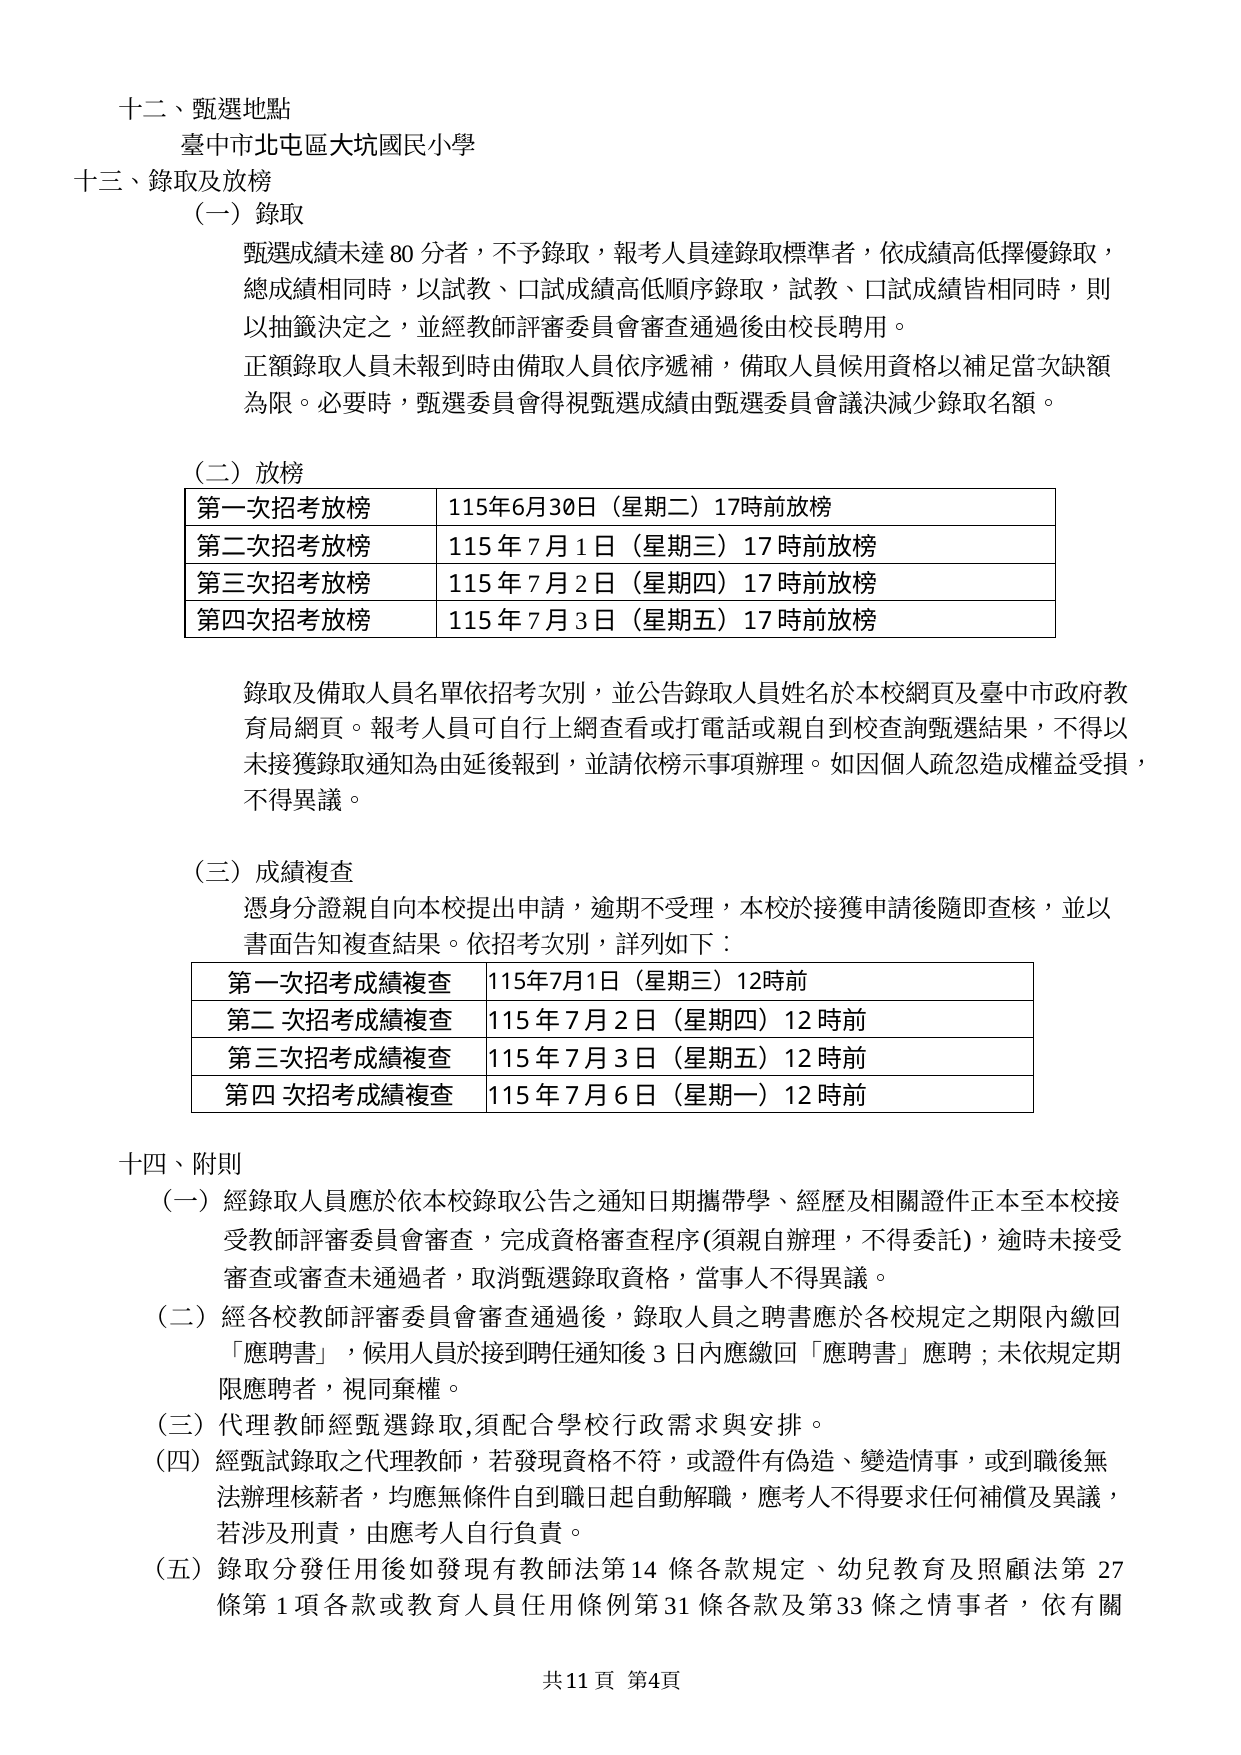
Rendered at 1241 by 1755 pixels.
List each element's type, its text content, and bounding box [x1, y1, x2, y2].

table_header 115年6月30日（星期二）17時前放榜 [437, 489, 1055, 525]
text （一）經錄取人員應於依本校錄取公告之通知日期攜帶學、經歷及相關證件正本至本校接受教師評審委員會審查，完成資格審查程序(須親自辦理，不得委託)，逾時未接受審查或審查未通過者，取消甄選錄取資格，當事人不得異議。 [149, 1182, 1123, 1295]
table_cell 115年7月2日（星期四）17時前放榜 [437, 564, 1055, 600]
text （三）成績複查 [181, 852, 1211, 888]
table_cell 115年7月1日（星期三）17時前放榜 [437, 526, 1055, 562]
table_cell 115年7月6日（星期一）12時前 [487, 1076, 1033, 1112]
text 十四、附則 [118, 1144, 1211, 1180]
table_cell 第 四 次招考成績複查 [192, 1076, 486, 1112]
table_cell 115年7月3日（星期五）17時前放榜 [437, 601, 1055, 637]
text 正額錄取人員未報到時由備取人員依序遞補，備取人員候用資格以補足當次缺額為限。必要時，甄選委員會得視甄選成績由甄選委員會議決減少錄取名額。 [243, 347, 1129, 420]
table_cell 第四次招考放榜 [186, 601, 436, 637]
table_header 115年7月1日（星期三）12時前 [487, 963, 1033, 999]
text 十二、甄選地點 [118, 89, 1211, 126]
text （三）代理教師經甄選錄取,須配合學校行政需求與安排。 [143, 1405, 1211, 1441]
text （二）放榜 [181, 459, 1211, 488]
table_header 第 一次招考成績複查 [192, 963, 486, 999]
table_cell 115年7月3日（星期五）12時前 [487, 1038, 1033, 1074]
table_cell 第三次招考放榜 [186, 564, 436, 600]
text 臺中市北屯區大坑國民小學 [118, 126, 595, 162]
text （一）錄取 [181, 198, 1211, 230]
text 錄取及備取人員名單依招考次別，並公告錄取人員姓名於本校網頁及臺中市政府教育局網頁。報考人員可自行上網查看或打電話或親自到校查詢甄選結果，不得以未接獲錄取通知為由延後報到，並請依榜示事項辦理。如因個人疏忽造成權益受損，不得異議。 [243, 673, 1129, 817]
text 憑身分證親自向本校提出申請，逾期不受理，本校於接獲申請後隨即查核，並以書面告知複查結果。依招考次別，詳列如下︰ [243, 888, 1119, 960]
table_cell 115年7月2日（星期四）12時前 [487, 1001, 1033, 1037]
text 十三、錄取及放榜 [29, 162, 595, 198]
text （二）經各校教師評審委員會審查通過後，錄取人員之聘書應於各校規定之期限內繳回「應聘書」，候用人員於接到聘任通知後 3 日內應繳回「應聘書」應聘﹔未依規定期限應聘者，視同棄權。 [143, 1297, 1123, 1405]
text （五）錄取分發任用後如發現有教師法第14 條各款規定、幼兒教育及照顧法第 27 條第 1 項各款或教育人員任用條例第31 條各款及第33 條之情事者，依有關 [141, 1550, 1124, 1622]
table_cell 第 三次招考成績複查 [192, 1038, 486, 1074]
table_cell 第 二 次招考成績複查 [192, 1001, 486, 1037]
table_cell 第二次招考放榜 [186, 526, 436, 562]
table_header 第一次招考放榜 [186, 489, 436, 525]
text 甄選成績未達 80 分者，不予錄取，報考人員達錄取標準者，依成績高低擇優錄取，總成績相同時，以試教、口試成績高低順序錄取，試教、口試成績皆相同時，則以抽籤決定之，並經教師評審委員會審查通過後由校長聘用。 [243, 233, 1129, 343]
text （四）經甄試錄取之代理教師，若發現資格不符，或證件有偽造、變造情事，或到職後無法辦理核薪者，均應無條件自到職日起自動解職，應考人不得要求任何補償及異議，若涉及刑責，由應考人自行負責。 [141, 1441, 1129, 1550]
